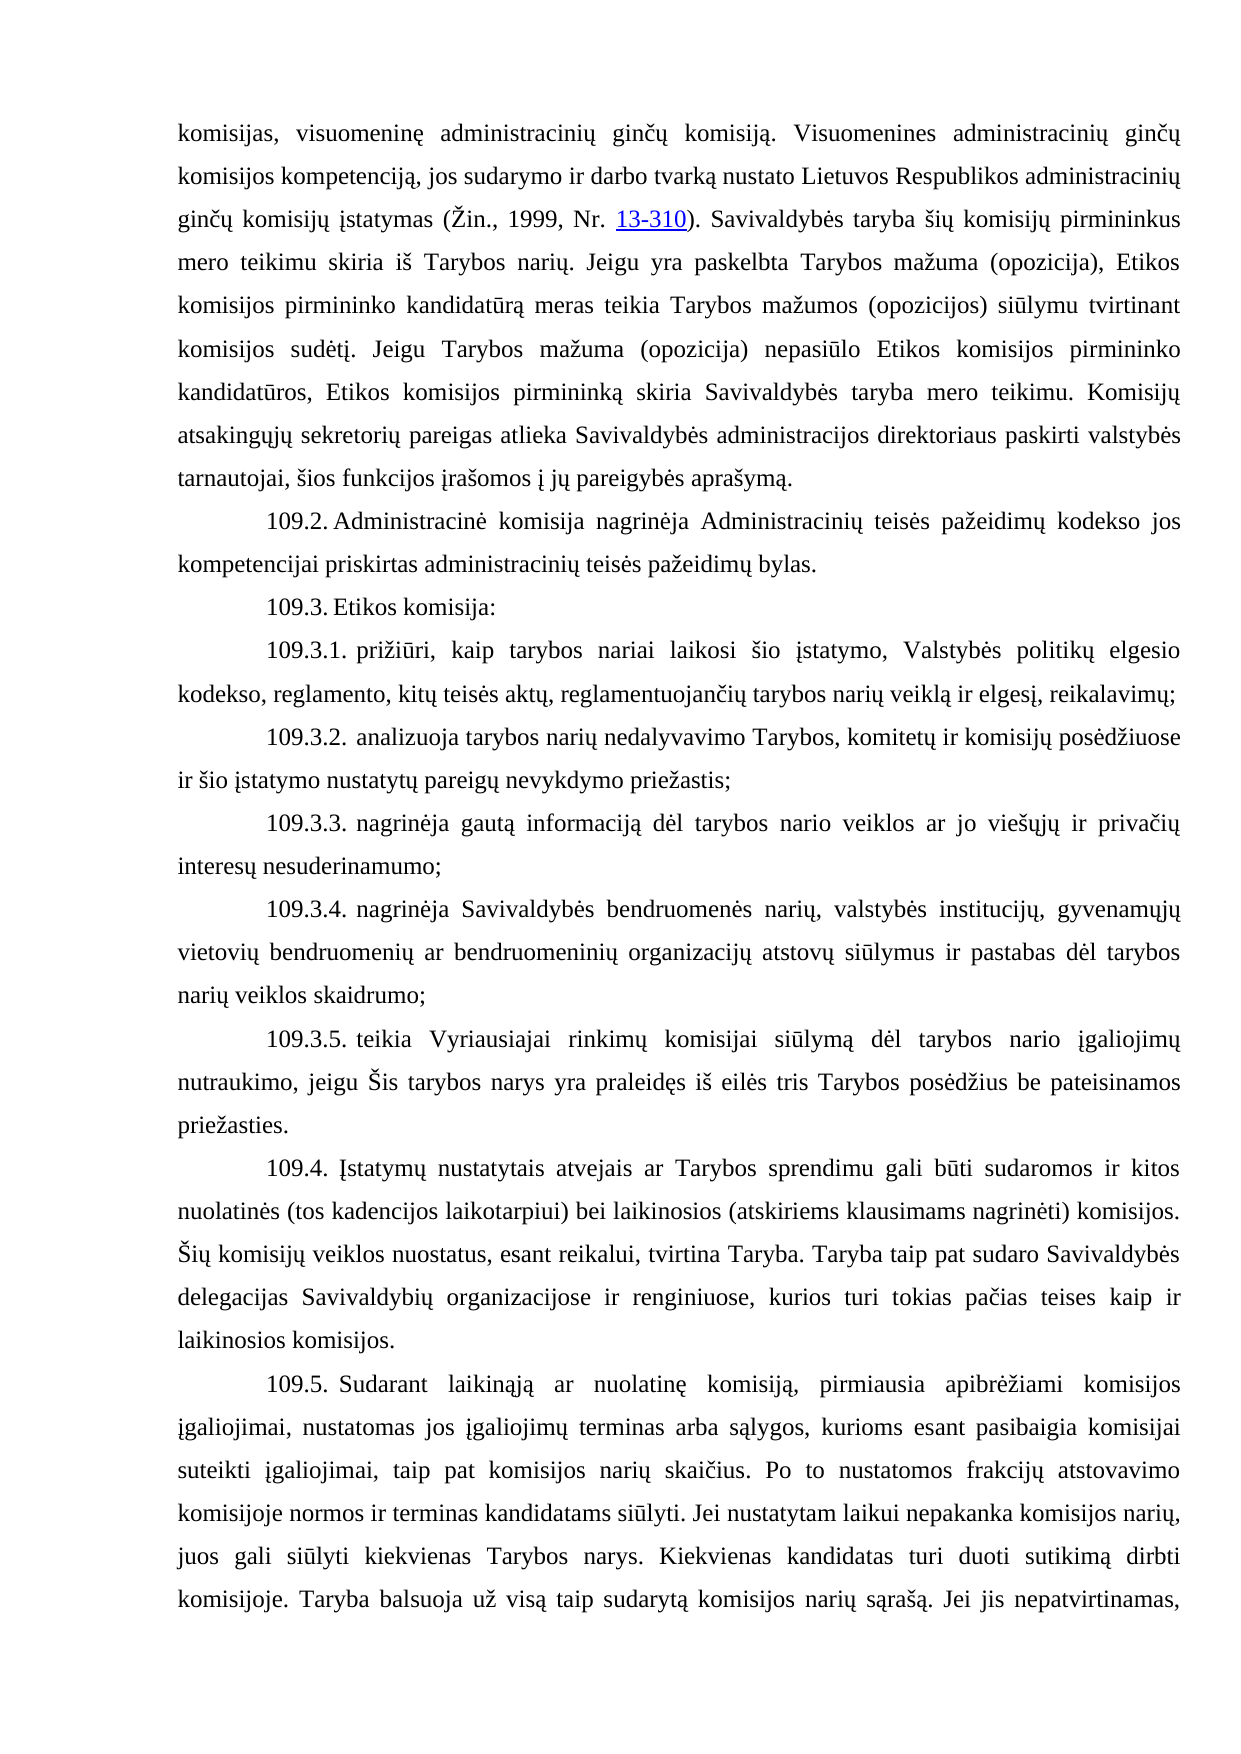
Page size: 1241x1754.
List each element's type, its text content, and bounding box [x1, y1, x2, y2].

text 109.3. Etikos komisija: [177, 592, 1181, 621]
text 109.3.1. prižiūri, kaip tarybos nariai laikosi šio įstatymo, Valstybės politikų elgesio kodekso, reglamento, kitų teisės aktų, reglamentuojančių tarybos narių veiklą ir elgesį, reikalavimų; [177, 636, 1181, 707]
text 109.4. Įstatymų nustatytais atvejais ar Tarybos sprendimu gali būti sudaromos ir kitos nuolatinės (tos kadencijos laikotarpiui) bei laikinosios (atskiriems klausimams nagrinėti) komisijos. Šių komisijų veiklos nuostatus, esant reikalui, tvirtina Taryba. Taryba taip pat sudaro Savivaldybės delegacijas Savivaldybių organizacijose ir renginiuose, kurios turi tokias pačias teises kaip ir laikinosios komisijos. [177, 1153, 1181, 1354]
text 109.3.4. nagrinėja Savivaldybės bendruomenės narių, valstybės institucijų, gyvenamųjų vietovių bendruomenių ar bendruomeninių organizacijų atstovų siūlymus ir pastabas dėl tarybos narių veiklos skaidrumo; [177, 894, 1181, 1009]
text 109.5. Sudarant laikinąją ar nuolatinę komisiją, pirmiausia apibrėžiami komisijos įgaliojimai, nustatomas jos įgaliojimų terminas arba sąlygos, kurioms esant pasibaigia komisijai suteikti įgaliojimai, taip pat komisijos narių skaičius. Po to nustatomos frakcijų atstovavimo komisijoje normos ir terminas kandidatams siūlyti. Jei nustatytam laikui nepakanka komisijos narių, juos gali siūlyti kiekvienas Tarybos narys. Kiekvienas kandidatas turi duoti sutikimą dirbti komisijoje. Taryba balsuoja už visą taip sudarytą komisijos narių sąrašą. Jei jis nepatvirtinamas, [177, 1369, 1181, 1613]
text 109.2. Administracinė komisija nagrinėja Administracinių teisės pažeidimų kodekso jos kompetencijai priskirtas administracinių teisės pažeidimų bylas. [177, 506, 1181, 578]
text 109.3.5. teikia Vyriausiajai rinkimų komisijai siūlymą dėl tarybos nario įgaliojimų nutraukimo, jeigu Šis tarybos narys yra praleidęs iš eilės tris Tarybos posėdžius be pateisinamos priežasties. [177, 1024, 1181, 1139]
text 109.3.2. analizuoja tarybos narių nedalyvavimo Tarybos, komitetų ir komisijų posėdžiuose ir šio įstatymo nustatytų pareigų nevykdymo priežastis; [177, 722, 1181, 794]
text 109.3.3. nagrinėja gautą informaciją dėl tarybos nario veiklos ar jo viešųjų ir privačių interesų nesuderinamumo; [177, 808, 1181, 880]
text komisijas, visuomeninę administracinių ginčų komisiją. Visuomenines administracinių ginčų komisijos kompetenciją, jos sudarymo ir darbo tvarką nustato Lietuvos Respublikos administracinių ginčų komisijų įstatymas (Žin., 1999, Nr. 13-310). Savivaldybės taryba šių komisijų pirmininkus mero teikimu skiria iš Tarybos narių. Jeigu yra paskelbta Tarybos mažuma (opozicija), Etikos komisijos pirmininko kandidatūrą meras teikia Tarybos mažumos (opozicijos) siūlymu tvirtinant komisijos sudėtį. Jeigu Tarybos mažuma (opozicija) nepasiūlo Etikos komisijos pirmininko kandidatūros, Etikos komisijos pirmininką skiria Savivaldybės taryba mero teikimu. Komisijų atsakingųjų sekretorių pareigas atlieka Savivaldybės administracijos direktoriaus paskirti valstybės tarnautojai, šios funkcijos įrašomos į jų pareigybės aprašymą. [177, 118, 1181, 492]
